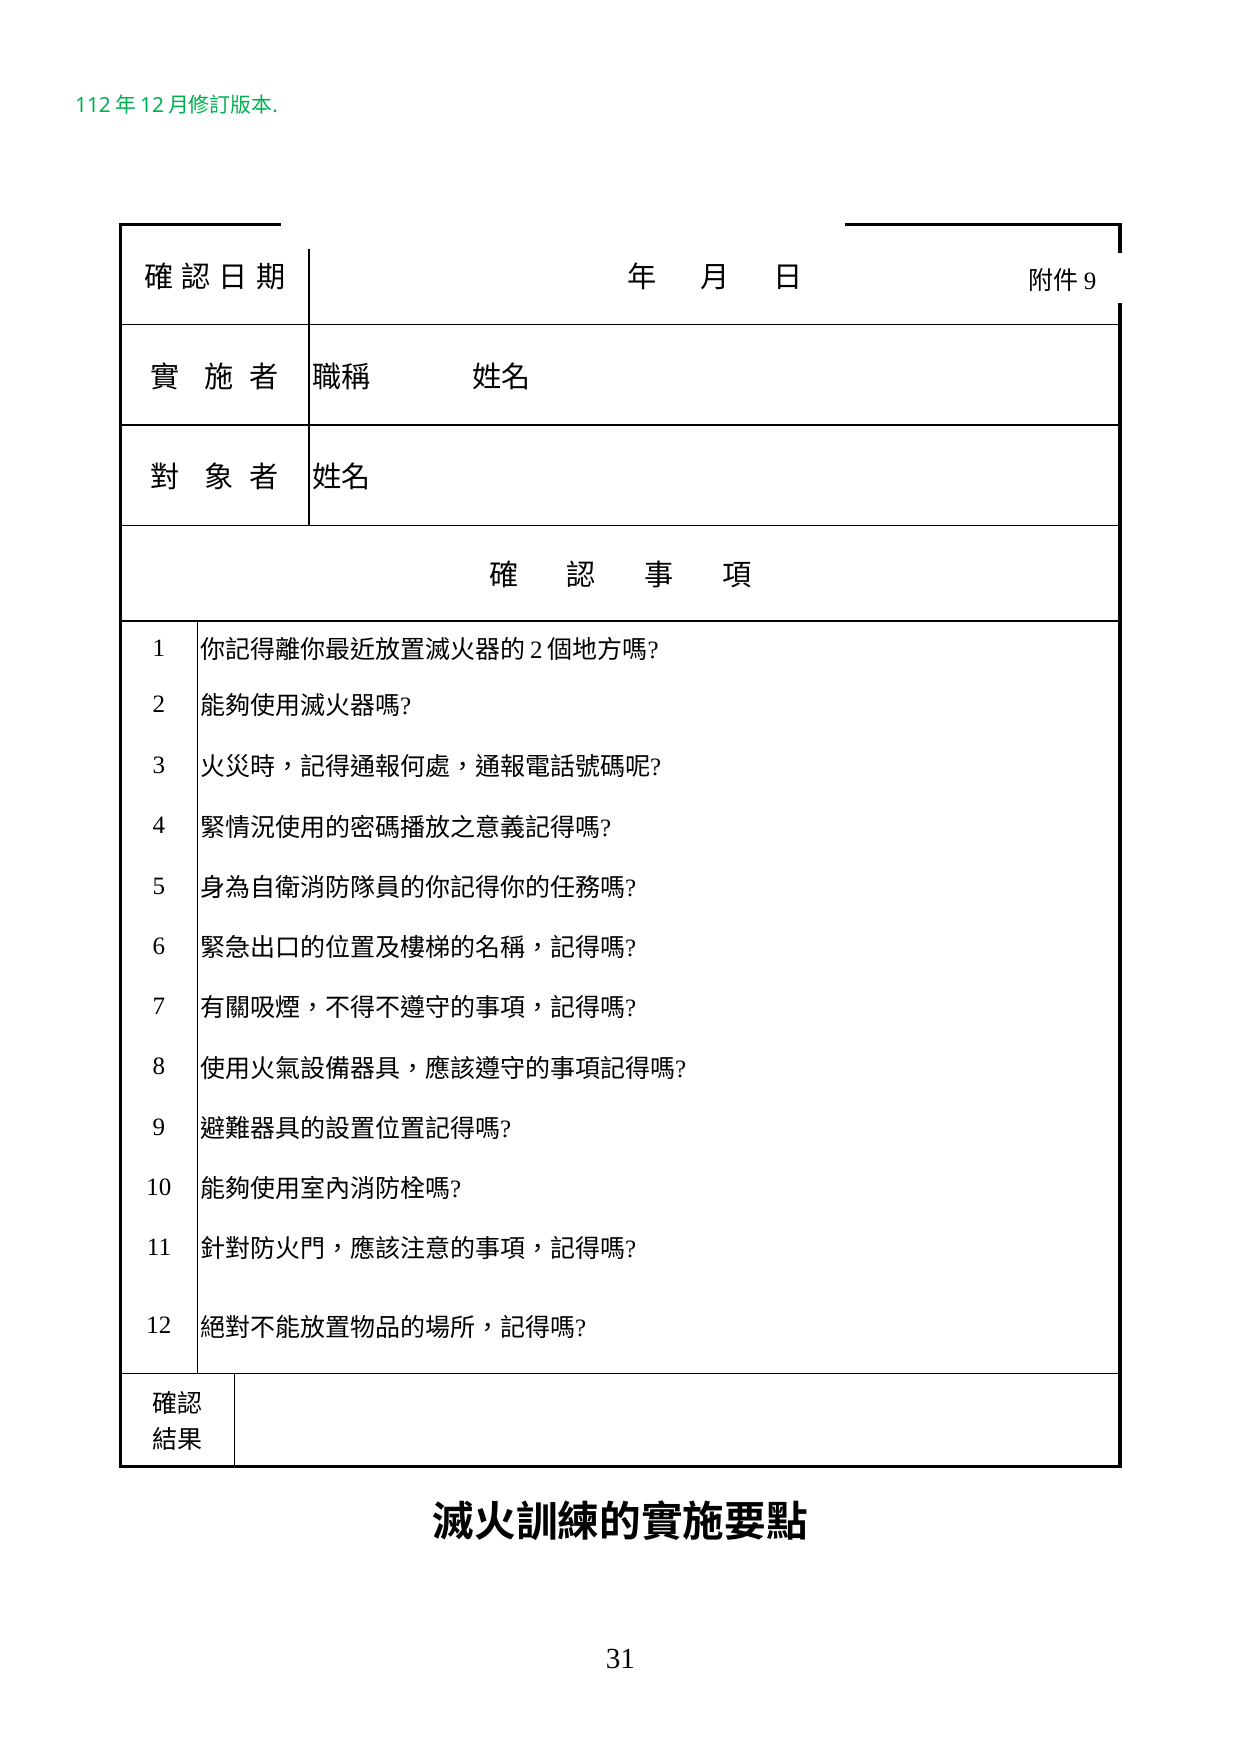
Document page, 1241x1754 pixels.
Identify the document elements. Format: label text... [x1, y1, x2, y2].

table_cell 使用火氣設備器具，應該遵守的事項記得嗎? [198, 1036, 1118, 1097]
table_cell 有關吸煙，不得不遵守的事項，記得嗎? [198, 976, 1118, 1036]
table_cell 確 認 事 項 [122, 526, 1118, 620]
table_header [122, 1556, 1118, 1590]
table_cell 確認 結果 [122, 1374, 234, 1465]
table_cell 針對防火門，應該注意的事項，記得嗎? [198, 1217, 1118, 1278]
table_cell 實 施 者 [122, 325, 308, 424]
table_cell 11 [122, 1217, 197, 1278]
subtitle 滅火訓練的實施要點 [75, 243, 1165, 1556]
table_cell 對 象 者 [122, 426, 308, 524]
table_cell 7 [122, 976, 197, 1036]
table_cell 9 [122, 1097, 197, 1156]
table_cell 火災時，記得通報何處，通報電話號碼呢? [198, 734, 1118, 795]
table_cell 2 [122, 674, 197, 734]
table_cell 1 [122, 622, 197, 673]
table_cell 姓名 [310, 426, 1118, 524]
table_cell 能夠使用滅火器嗎? [198, 674, 1118, 734]
table_cell 6 [122, 916, 197, 976]
text 附件9 [1028, 261, 1111, 296]
table_cell 10 [122, 1156, 197, 1217]
table_cell 5 [122, 855, 197, 916]
table_cell 能夠使用室內消防栓嗎? [198, 1156, 1118, 1217]
table_cell 避難器具的設置位置記得嗎? [198, 1097, 1118, 1156]
table_cell [235, 1374, 1118, 1465]
table_cell 8 [122, 1036, 197, 1097]
table_cell 職稱 姓名 [310, 325, 1118, 424]
table_cell 12 [122, 1278, 197, 1373]
table_cell 身為自衛消防隊員的你記得你的任務嗎? [198, 855, 1118, 916]
table_cell 4 [122, 795, 197, 855]
table_cell 緊情況使用的密碼播放之意義記得嗎? [198, 795, 1118, 855]
table_header 確 認 日 期 [122, 226, 308, 323]
table_cell 緊急出口的位置及樓梯的名稱，記得嗎? [198, 916, 1118, 976]
table_cell 你記得離你最近放置滅火器的2個地方嗎? [198, 622, 1118, 673]
table_header 年 月 日 [310, 226, 1118, 323]
table_cell 3 [122, 734, 197, 795]
table_cell 絕對不能放置物品的場所，記得嗎? [198, 1278, 1118, 1373]
